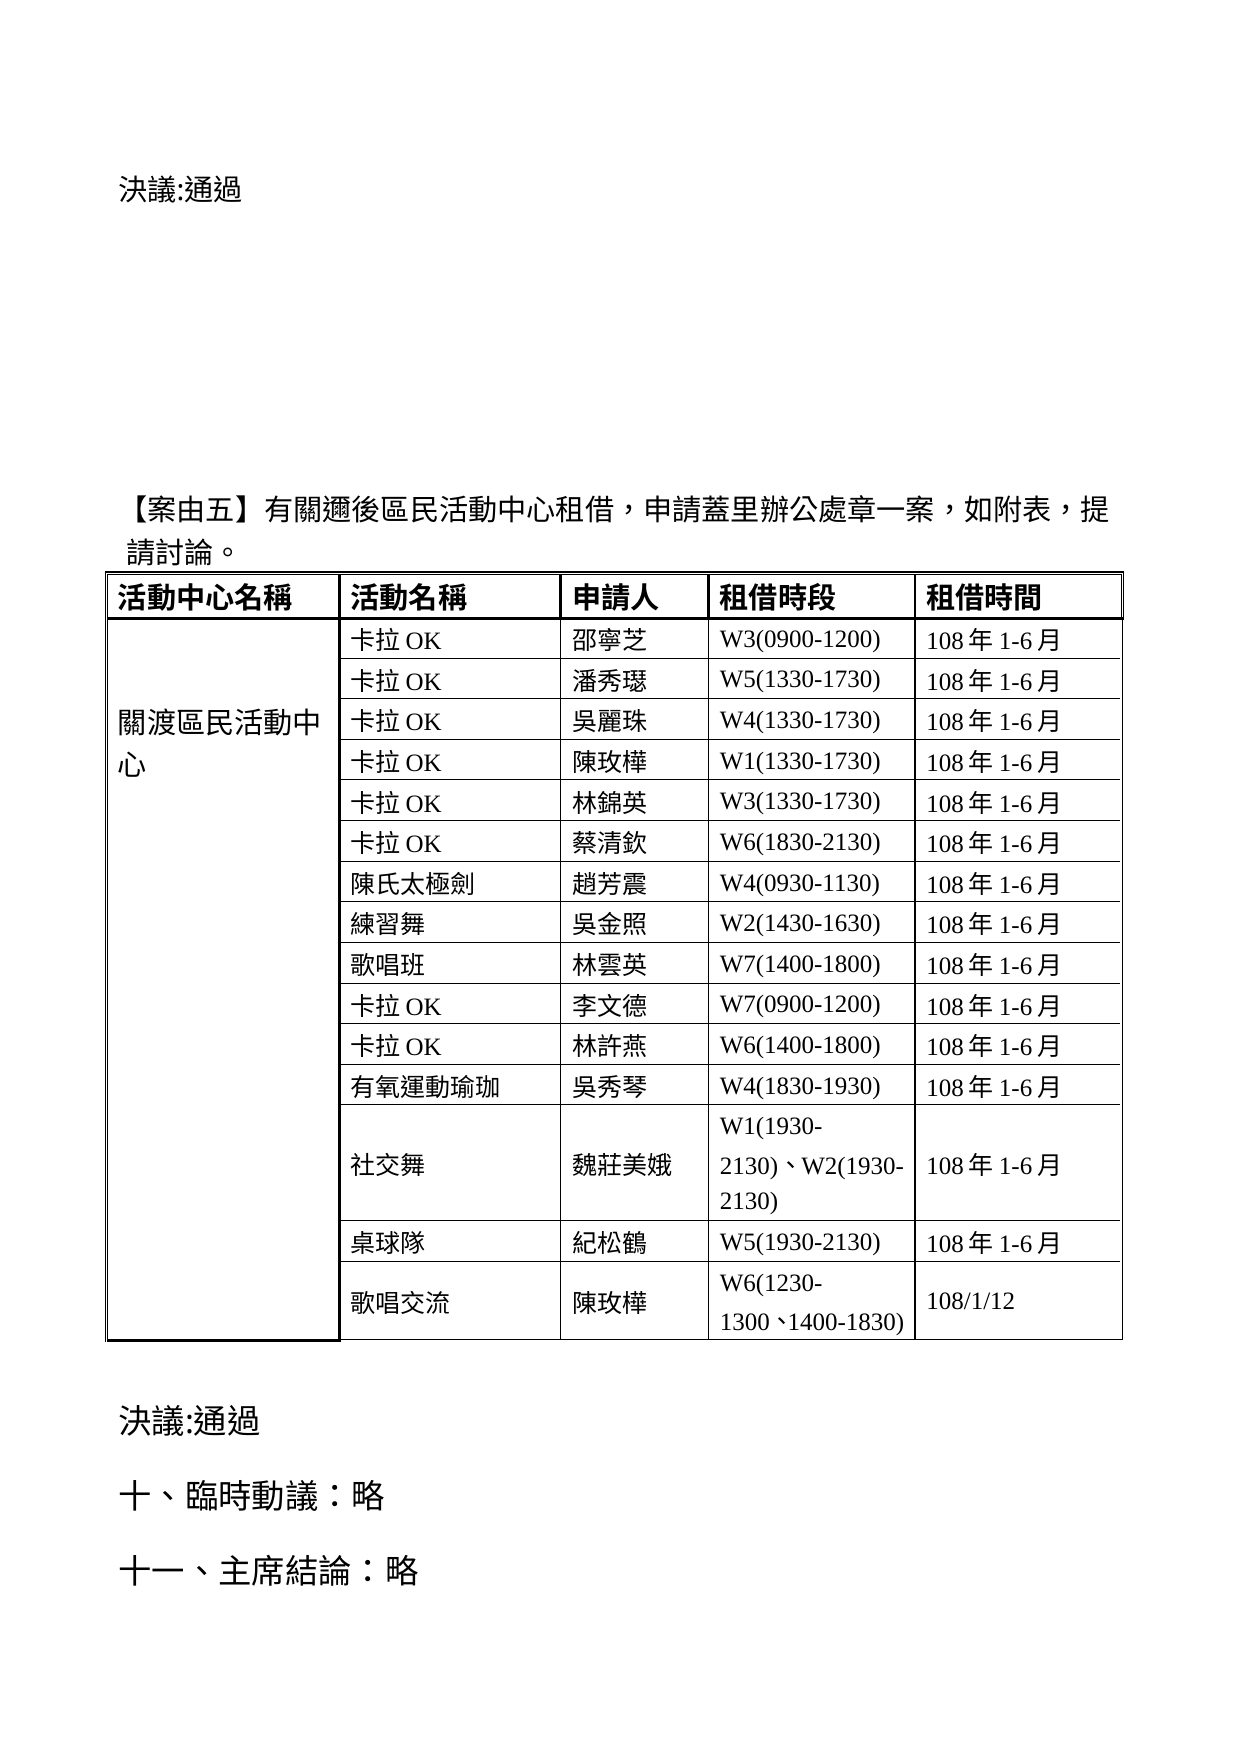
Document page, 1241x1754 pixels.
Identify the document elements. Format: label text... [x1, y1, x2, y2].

table_cell 吳金照 [561, 902, 708, 942]
table_cell 歌唱交流 [341, 1262, 560, 1339]
table_cell 108年1-6月 [916, 861, 1122, 901]
table_cell 108年1-6月 [916, 1023, 1122, 1064]
table_cell 108年1-6月 [916, 942, 1122, 982]
text 決議:通過 [118, 167, 1122, 209]
table_cell 卡拉OK [341, 740, 560, 779]
table_cell W5(1330-1730) [709, 659, 914, 698]
table_cell 108/1/12 [916, 1261, 1122, 1339]
table_cell 陳氏太極劍 [341, 862, 560, 901]
table_header 活動名稱 [341, 575, 559, 617]
table_cell 108年1-6月 [916, 983, 1122, 1023]
table_cell 潘秀璱 [561, 659, 708, 698]
table_cell 108年1-6月 [916, 658, 1122, 698]
table_cell 練習舞 [341, 902, 560, 942]
table_cell 108年1-6月 [916, 1220, 1122, 1261]
table_cell W5(1930-2130) [709, 1221, 914, 1261]
text 請討論。 [118, 529, 1122, 571]
table_cell 卡拉OK [341, 1024, 560, 1064]
table_cell 陳玫樺 [561, 1262, 708, 1339]
table_cell 紀松鶴 [561, 1221, 708, 1261]
table_header 租借時間 [916, 575, 1121, 617]
text 【案由五】有關邇後區民活動中心租借，申請蓋里辦公處章一案，如附表，提 [118, 487, 1122, 529]
table_cell W3(1330-1730) [709, 780, 914, 820]
table_cell 卡拉OK [341, 984, 560, 1023]
table_cell 吳麗珠 [561, 699, 708, 739]
table_cell 關渡區民活動中心 [108, 620, 338, 1339]
table_header 活動中心名稱 [108, 575, 338, 617]
table_cell 陳玫樺 [561, 740, 708, 779]
table_cell 卡拉OK [341, 780, 560, 820]
table_cell W4(1830-1930) [709, 1065, 914, 1104]
table_cell W6(1830-2130) [709, 821, 914, 861]
table_cell 108年1-6月 [916, 820, 1122, 861]
table_cell 卡拉OK [341, 821, 560, 861]
table_cell 卡拉OK [341, 659, 560, 698]
table_cell 卡拉OK [341, 699, 560, 739]
table_cell 108年1-6月 [916, 1104, 1122, 1220]
table_cell 林雲英 [561, 943, 708, 982]
table_cell W2(1430-1630) [709, 902, 914, 942]
table_cell 魏莊美娥 [561, 1105, 708, 1220]
table_cell W4(0930-1130) [709, 862, 914, 901]
table_cell W7(0900-1200) [709, 984, 914, 1023]
table_cell 108年1-6月 [916, 901, 1122, 942]
table_cell 吳秀琴 [561, 1065, 708, 1104]
text 十、臨時動議：略 [118, 1457, 1122, 1532]
table_cell 歌唱班 [341, 943, 560, 982]
table_cell W1(1930-2130)、W2(1930-2130) [709, 1105, 914, 1220]
table_header 申請人 [562, 575, 707, 617]
text 十一、主席結論：略 [118, 1532, 1122, 1607]
table_cell 108年1-6月 [916, 1064, 1122, 1104]
text 決議:通過 [118, 1382, 1122, 1457]
table_cell 蔡清欽 [561, 821, 708, 861]
table_cell W7(1400-1800) [709, 943, 914, 982]
table_cell 108年1-6月 [916, 739, 1122, 779]
table_cell W4(1330-1730) [709, 699, 914, 739]
table_cell 林錦英 [561, 780, 708, 820]
table_header 租借時段 [710, 575, 914, 617]
table_cell W1(1330-1730) [709, 740, 914, 779]
table_cell 108年1-6月 [916, 698, 1122, 739]
table_cell 李文德 [561, 984, 708, 1023]
table_cell 林許燕 [561, 1024, 708, 1064]
table_cell 社交舞 [341, 1105, 560, 1220]
table_cell 有氧運動瑜珈 [341, 1065, 560, 1104]
table_cell 趙芳震 [561, 862, 708, 901]
table_cell 108年1-6月 [916, 620, 1122, 657]
table_cell W6(1400-1800) [709, 1024, 914, 1064]
table_cell 桌球隊 [341, 1221, 560, 1261]
table_cell 108年1-6月 [916, 779, 1122, 820]
table_cell 卡拉OK [341, 620, 560, 657]
table_cell W3(0900-1200) [709, 620, 914, 657]
table_cell 邵寧芝 [561, 620, 708, 657]
table_cell W6(1230-1300、1400-1830) [709, 1262, 914, 1339]
